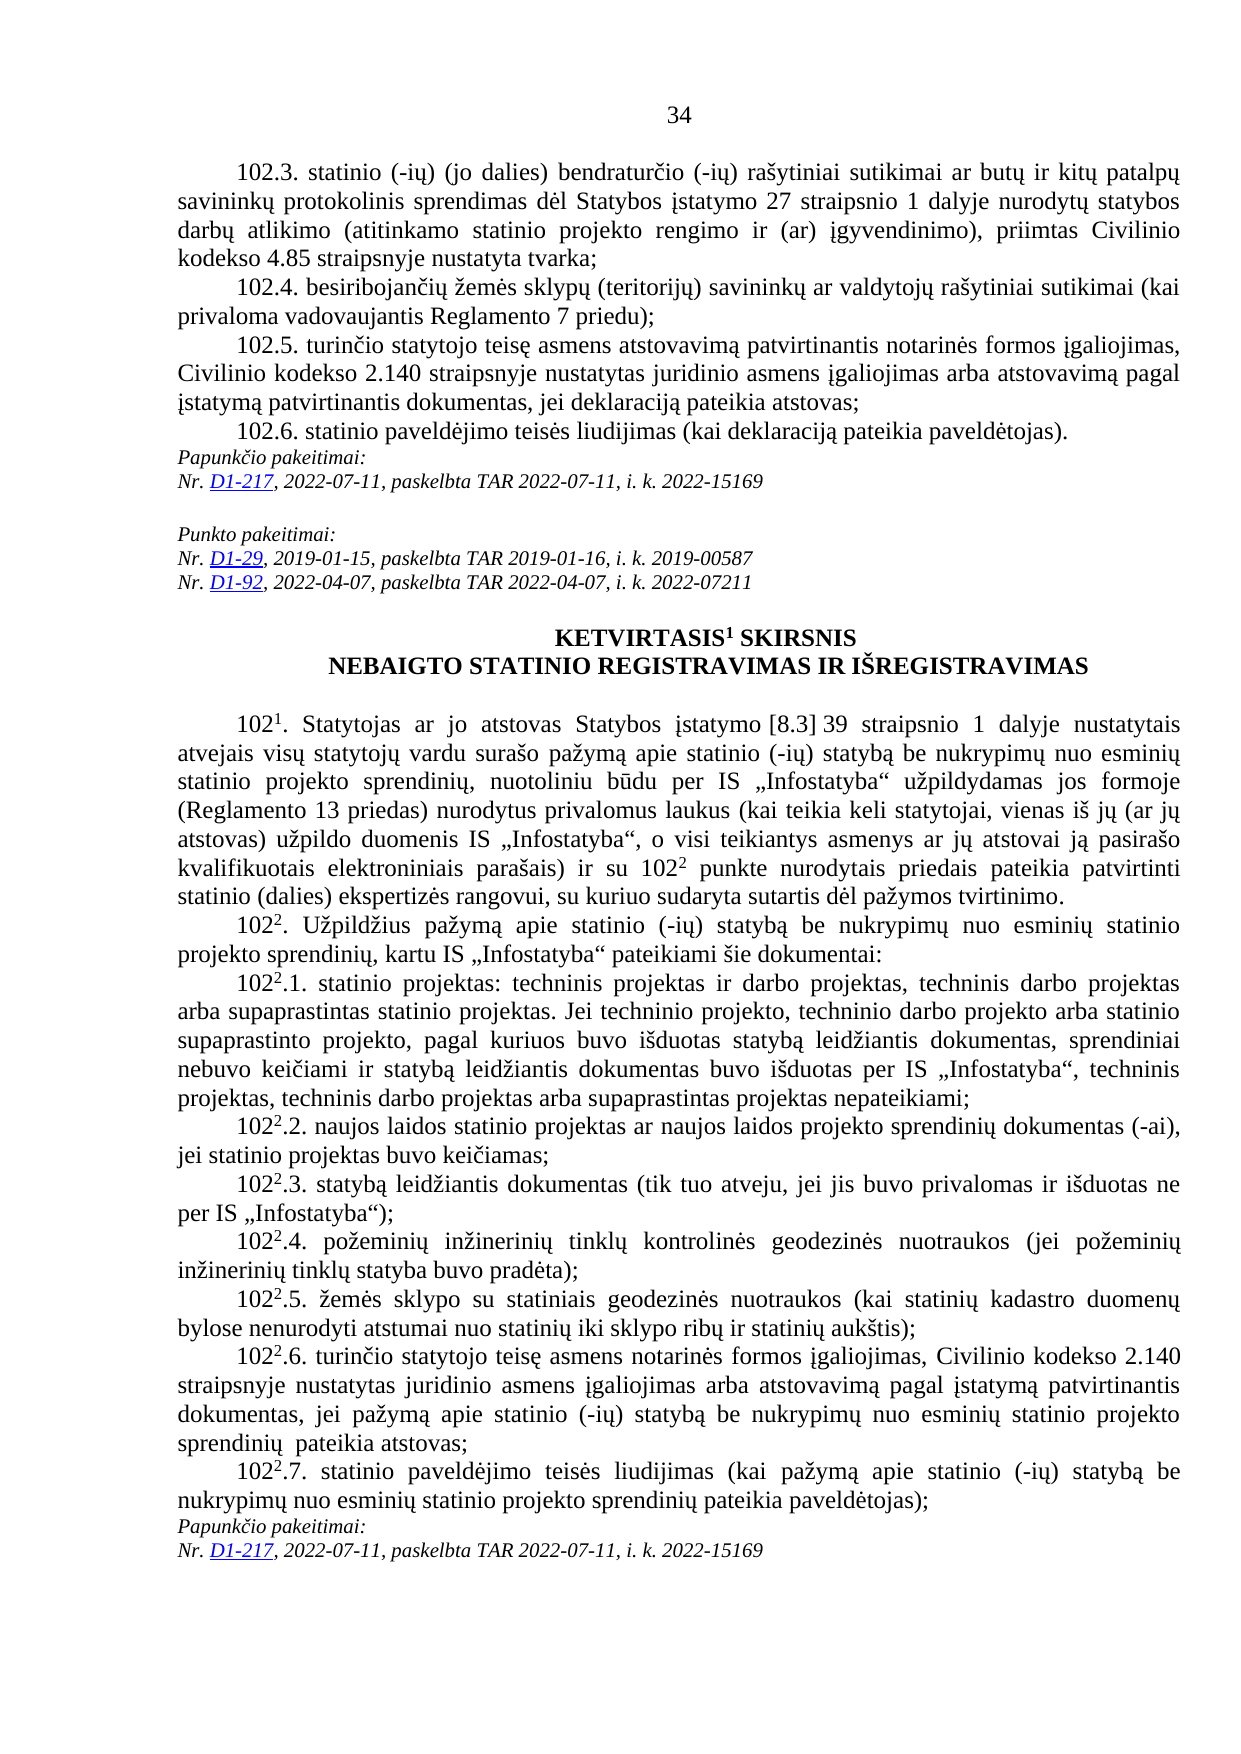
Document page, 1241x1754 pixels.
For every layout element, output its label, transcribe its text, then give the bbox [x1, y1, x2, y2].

text 1022.3. statybą leidžiantis dokumentas (tik tuo atveju, jei jis buvo privalomas ir išduotas ne per IS „Infostatyba“); [177, 1169, 1181, 1226]
text Papunkčio pakeitimai: [177, 445, 1181, 469]
text 102.4. besiribojančių žemės sklypų (teritorijų) savininkų ar valdytojų rašytiniai sutikimai (kai privaloma vadovaujantis Reglamento 7 priedu); [177, 272, 1181, 330]
text 102.5. turinčio statytojo teisę asmens atstovavimą patvirtinantis notarinės formos įgaliojimas, Civilinio kodekso 2.140 straipsnyje nustatytas juridinio asmens įgaliojimas arba atstovavimą pagal įstatymą patvirtinantis dokumentas, jei deklaraciją pateikia atstovas; [177, 330, 1181, 416]
text KETVIRTASIS1 SKIRSNIS [177, 623, 1181, 651]
text 1021. Statytojas ar jo atstovas Statybos įstatymo [8.3] 39 straipsnio 1 dalyje nustatytais atvejais visų statytojų vardu surašo pažymą apie statinio (-ių) statybą be nukrypimų nuo esminių statinio projekto sprendinių, nuotoliniu būdu per IS „Infostatyba“ užpildydamas jos formoje (Reglamento 13 priedas) nurodytus privalomus laukus (kai teikia keli statytojai, vienas iš jų (ar jų atstovas) užpildo duomenis IS „Infostatyba“, o visi teikiantys asmenys ar jų atstovai ją pasirašo kvalifikuotais elektroniniais parašais) ir su 1022 punkte nurodytais priedais pateikia patvirtinti statinio (dalies) ekspertizės rangovui, su kuriuo sudaryta sutartis dėl pažymos tvirtinimo. [177, 709, 1181, 910]
text 102.3. statinio (-ių) (jo dalies) bendraturčio (-ių) rašytiniai sutikimai ar butų ir kitų patalpų savininkų protokolinis sprendimas dėl Statybos įstatymo 27 straipsnio 1 dalyje nurodytų statybos darbų atlikimo (atitinkamo statinio projekto rengimo ir (ar) įgyvendinimo), priimtas Civilinio kodekso 4.85 straipsnyje nustatyta tvarka; [177, 157, 1181, 272]
text 1022.1. statinio projektas: techninis projektas ir darbo projektas, techninis darbo projektas arba supaprastintas statinio projektas. Jei techninio projekto, techninio darbo projekto arba statinio supaprastinto projekto, pagal kuriuos buvo išduotas statybą leidžiantis dokumentas, sprendiniai nebuvo keičiami ir statybą leidžiantis dokumentas buvo išduotas per IS „Infostatyba“, techninis projektas, techninis darbo projektas arba supaprastintas projektas nepateikiami; [177, 968, 1181, 1111]
text 1022.2. naujos laidos statinio projektas ar naujos laidos projekto sprendinių dokumentas (-ai), jei statinio projektas buvo keičiamas; [177, 1111, 1181, 1169]
text Nr. D1-217, 2022-07-11, paskelbta TAR 2022-07-11, i. k. 2022-15169 [177, 1538, 1181, 1562]
text Papunkčio pakeitimai: [177, 1514, 1181, 1538]
text 102.6. statinio paveldėjimo teisės liudijimas (kai deklaraciją pateikia paveldėtojas). [177, 416, 1181, 445]
text 1022.7. statinio paveldėjimo teisės liudijimas (kai pažymą apie statinio (-ių) statybą be nukrypimų nuo esminių statinio projekto sprendinių pateikia paveldėtojas); [177, 1456, 1181, 1514]
text Nr. D1-29, 2019-01-15, paskelbta TAR 2019-01-16, i. k. 2019-00587 [177, 546, 1181, 570]
text NEBAIGTO STATINIO REGISTRAVIMAS IR IŠREGISTRAVIMAS [177, 651, 1181, 680]
text 1022. Užpildžius pažymą apie statinio (-ių) statybą be nukrypimų nuo esminių statinio projekto sprendinių, kartu IS „Infostatyba“ pateikiami šie dokumentai: [177, 910, 1181, 968]
text Punkto pakeitimai: [177, 522, 1181, 546]
text 1022.6. turinčio statytojo teisę asmens notarinės formos įgaliojimas, Civilinio kodekso 2.140 straipsnyje nustatytas juridinio asmens įgaliojimas arba atstovavimą pagal įstatymą patvirtinantis dokumentas, jei pažymą apie statinio (-ių) statybą be nukrypimų nuo esminių statinio projekto sprendinių pateikia atstovas; [177, 1341, 1181, 1456]
text 1022.5. žemės sklypo su statiniais geodezinės nuotraukos (kai statinių kadastro duomenų bylose nenurodyti atstumai nuo statinių iki sklypo ribų ir statinių aukštis); [177, 1284, 1181, 1341]
text 1022.4. požeminių inžinerinių tinklų kontrolinės geodezinės nuotraukos (jei požeminių inžinerinių tinklų statyba buvo pradėta); [177, 1226, 1181, 1284]
text Nr. D1-217, 2022-07-11, paskelbta TAR 2022-07-11, i. k. 2022-15169 [177, 469, 1181, 493]
text Nr. D1-92, 2022-04-07, paskelbta TAR 2022-04-07, i. k. 2022-07211 [177, 570, 1181, 594]
